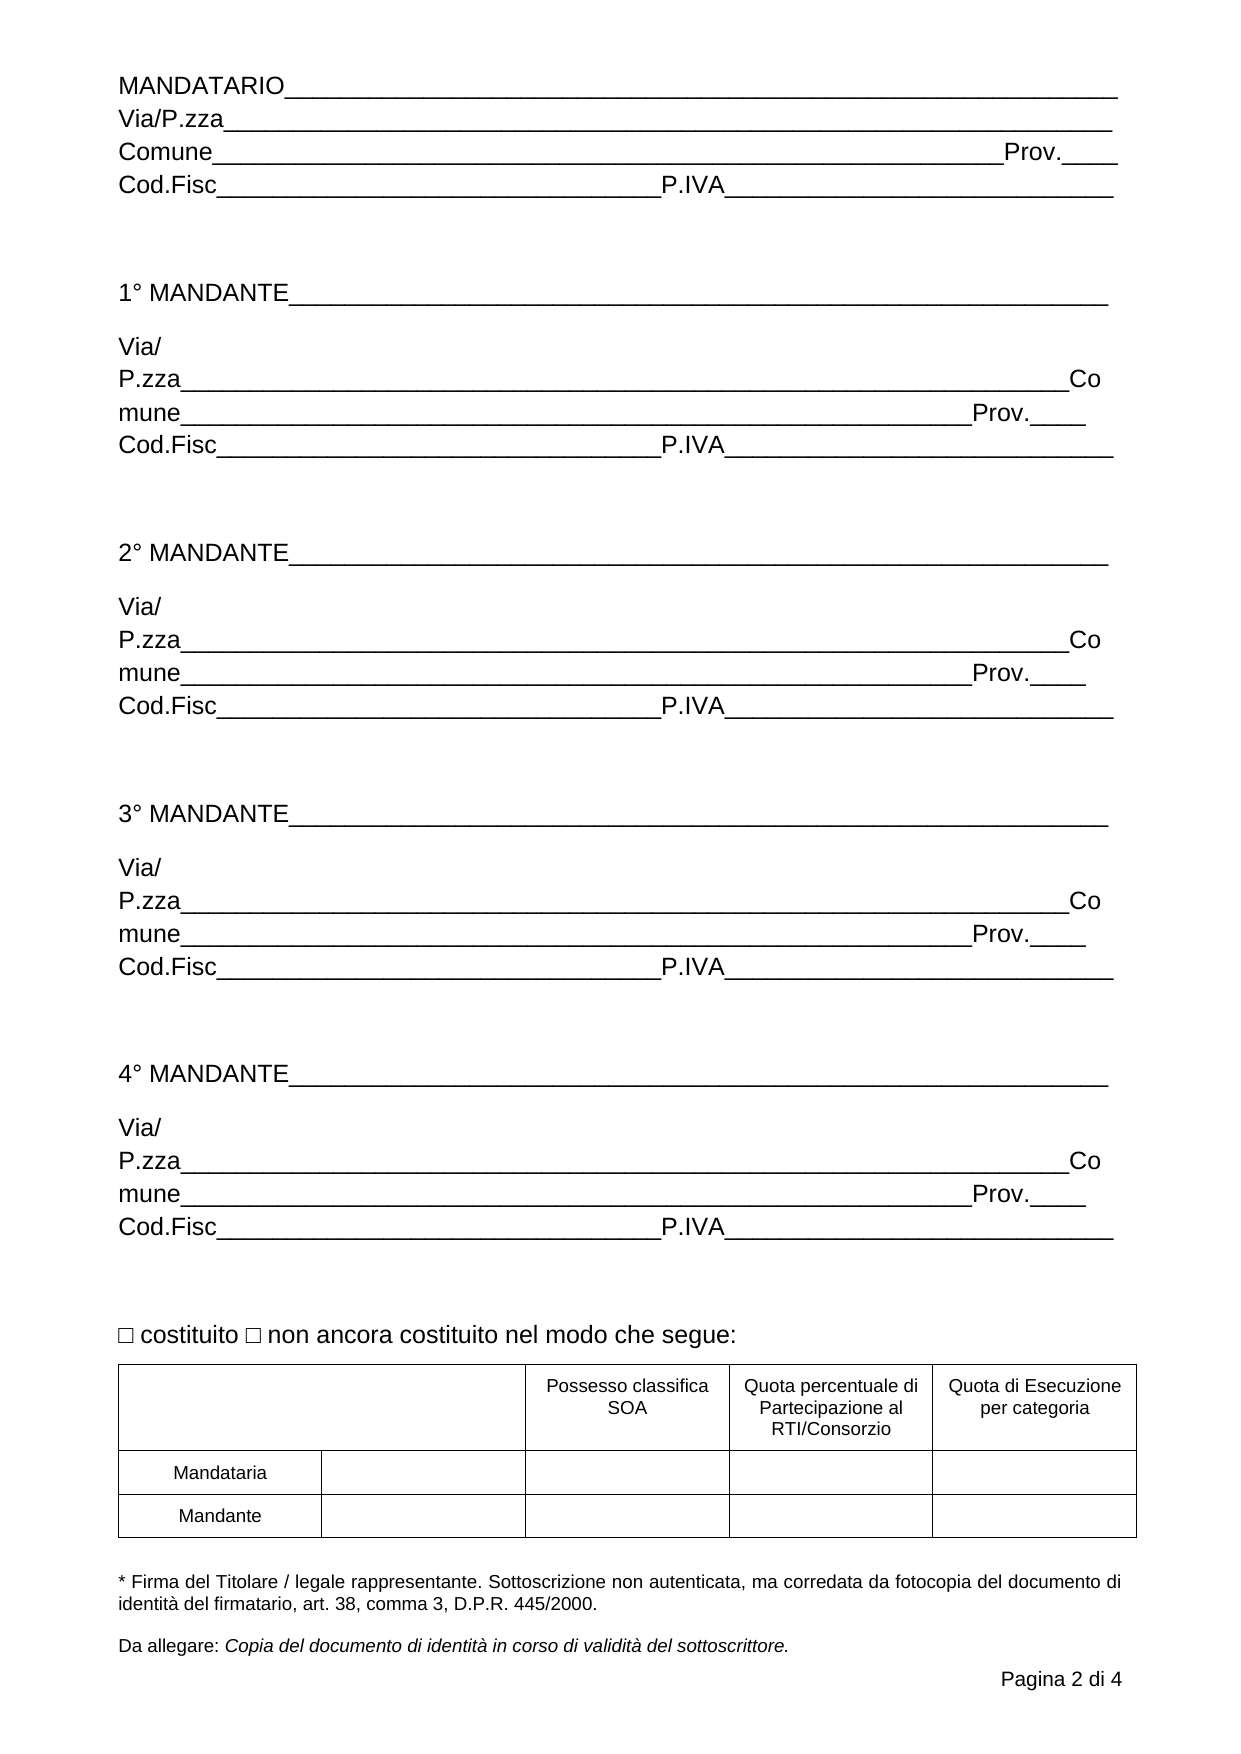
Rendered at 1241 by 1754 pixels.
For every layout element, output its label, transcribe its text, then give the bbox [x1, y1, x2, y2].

table_cell Mandante [119, 1495, 321, 1537]
text Via/P.zza________________________________________________________________Comune_________________________________________________________Prov.____ Cod.Fisc________________________________P.IVA____________________________ [118, 1113, 1122, 1241]
text 4° MANDANTE___________________________________________________________ [118, 1059, 1122, 1088]
text 1° MANDANTE___________________________________________________________ [118, 278, 1122, 306]
table_cell [526, 1495, 729, 1537]
table_cell [322, 1451, 525, 1493]
table_cell [933, 1451, 1136, 1493]
table_header Possesso classifica SOA [526, 1365, 729, 1450]
table_header [119, 1365, 525, 1450]
table_cell [933, 1495, 1136, 1537]
text Via/P.zza________________________________________________________________Comune_________________________________________________________Prov.____ Cod.Fisc________________________________P.IVA____________________________ [118, 853, 1122, 981]
text 3° MANDANTE___________________________________________________________ [118, 799, 1122, 828]
table_cell [322, 1495, 525, 1537]
text Via/P.zza________________________________________________________________Comune_________________________________________________________Prov.____ Cod.Fisc________________________________P.IVA____________________________ [118, 592, 1122, 720]
text □ costituito □ non ancora costituito nel modo che segue: [118, 1320, 1122, 1349]
table_cell [730, 1451, 932, 1493]
text Via/P.zza________________________________________________________________Comune_________________________________________________________Prov.____ Cod.Fisc________________________________P.IVA____________________________ [118, 331, 1122, 459]
text MANDATARIO____________________________________________________________Via/P.zza________________________________________________________________ Comune_________________________________________________________Prov.____Cod.Fisc________________________________P.IVA____________________________ [118, 71, 1122, 199]
table_cell [526, 1451, 729, 1493]
table_cell [730, 1495, 932, 1537]
table_cell Mandataria [119, 1451, 321, 1493]
text 2° MANDANTE___________________________________________________________ [118, 538, 1122, 567]
table_header Quota percentuale di Partecipazione al RTI/Consorzio [730, 1365, 932, 1450]
table_header Quota di Esecuzione per categoria [933, 1365, 1136, 1450]
